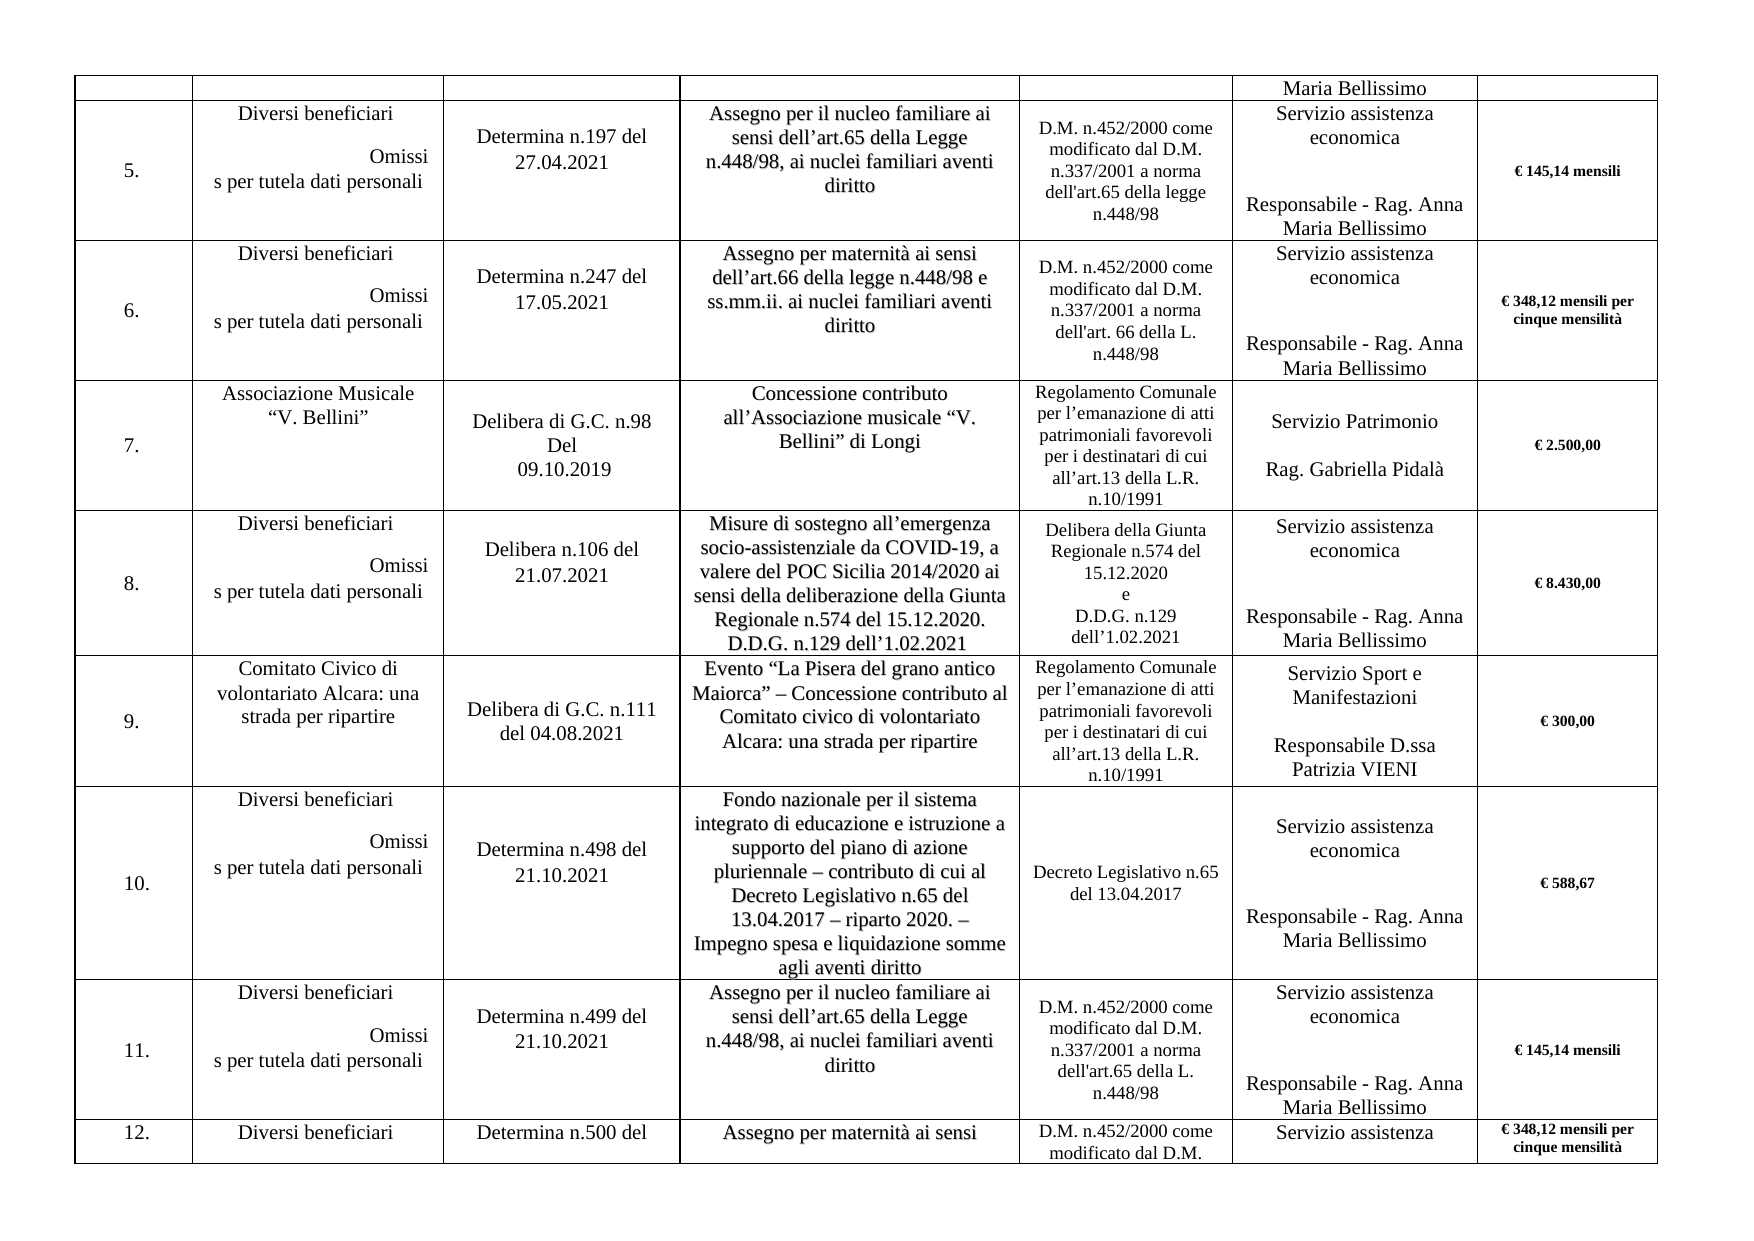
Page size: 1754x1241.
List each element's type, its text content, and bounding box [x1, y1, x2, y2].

table_cell Maria Bellissimo [1233, 76, 1477, 100]
table_cell Delibera di G.C. n.111 del 04.08.2021 [444, 656, 679, 786]
table_cell [76, 511, 192, 655]
table_cell € 8.430,00 [1478, 511, 1657, 655]
table_cell Diversi beneficiari Omissis per tutela dati personali [193, 101, 443, 240]
table_cell Diversi beneficiari Omissis per tutela dati personali [193, 511, 443, 655]
table_cell Determina n.498 del 21.10.2021 [444, 787, 679, 979]
table_cell Assegno per il nucleo familiare ai sensi dell’art.65 della Legge n.448/98, ai nuclei familiari aventi diritto [681, 101, 1019, 240]
table_cell Servizio assistenza [1233, 1120, 1477, 1163]
table_cell Servizio assistenza economica Responsabile - Rag. Anna Maria Bellissimo [1233, 980, 1477, 1119]
table_cell € 145,14 mensili [1478, 980, 1657, 1119]
table_cell Servizio assistenza economica Responsabile - Rag. Anna Maria Bellissimo [1233, 787, 1477, 979]
table_cell [76, 76, 192, 100]
table_cell Delibera della Giunta Regionale n.574 del 15.12.2020 e D.D.G. n.129 dell’1.02.2021 [1020, 511, 1232, 655]
table_cell Assegno per il nucleo familiare ai sensi dell’art.65 della Legge n.448/98, ai nuclei familiari aventi diritto [681, 980, 1019, 1119]
table_cell [76, 241, 192, 379]
table_cell Associazione Musicale “V. Bellini” [193, 381, 443, 510]
table_cell Delibera di G.C. n.98 Del 09.10.2019 [444, 381, 679, 510]
table_cell Servizio assistenza economica Responsabile - Rag. Anna Maria Bellissimo [1233, 511, 1477, 655]
table_cell € 2.500,00 [1478, 381, 1657, 510]
table_cell Servizio Patrimonio Rag. Gabriella Pidalà [1233, 381, 1477, 510]
table_cell € 348,12 mensili per cinque mensilità [1478, 241, 1657, 379]
table_cell D.M. n.452/2000 come modificato dal D.M. [1020, 1120, 1232, 1163]
table_cell [193, 76, 443, 100]
table_cell Determina n.499 del 21.10.2021 [444, 980, 679, 1119]
table_cell Determina n.247 del 17.05.2021 [444, 241, 679, 379]
table_cell Diversi beneficiari [193, 1120, 443, 1163]
table_cell Servizio assistenza economica Responsabile - Rag. Anna Maria Bellissimo [1233, 101, 1477, 240]
table_cell Comitato Civico di volontariato Alcara: una strada per ripartire [193, 656, 443, 786]
table_cell D.M. n.452/2000 come modificato dal D.M. n.337/2001 a norma dell'art. 66 della L. n.448/98 [1020, 241, 1232, 379]
table_cell [76, 381, 192, 510]
table_cell Assegno per maternità ai sensi [681, 1120, 1019, 1163]
table_cell Regolamento Comunale per l’emanazione di atti patrimoniali favorevoli per i destinatari di cui all’art.13 della L.R. n.10/1991 [1020, 381, 1232, 510]
table_cell € 145,14 mensili [1478, 101, 1657, 240]
table_cell Determina n.500 del [444, 1120, 679, 1163]
table_cell [444, 76, 679, 100]
table_cell Diversi beneficiari Omissis per tutela dati personali [193, 980, 443, 1119]
table_cell Concessione contributo all’Associazione musicale “V. Bellini” di Longi [681, 381, 1019, 510]
table_cell Delibera n.106 del 21.07.2021 [444, 511, 679, 655]
table_cell € 300,00 [1478, 656, 1657, 786]
table_cell [76, 787, 192, 979]
table_cell € 348,12 mensili per cinque mensilità [1478, 1120, 1657, 1163]
table_cell [1020, 76, 1232, 100]
table_cell D.M. n.452/2000 come modificato dal D.M. n.337/2001 a norma dell'art.65 della legge n.448/98 [1020, 101, 1232, 240]
table_cell Misure di sostegno all’emergenza socio-assistenziale da COVID-19, a valere del POC Sicilia 2014/2020 ai sensi della deliberazione della Giunta Regionale n.574 del 15.12.2020. D.D.G. n.129 dell’1.02.2021 [681, 511, 1019, 655]
table_cell Determina n.197 del 27.04.2021 [444, 101, 679, 240]
table_cell D.M. n.452/2000 come modificato dal D.M. n.337/2001 a norma dell'art.65 della L. n.448/98 [1020, 980, 1232, 1119]
table_cell [76, 101, 192, 240]
table_cell [76, 656, 192, 786]
table_cell Diversi beneficiari Omissis per tutela dati personali [193, 241, 443, 379]
table_cell Decreto Legislativo n.65 del 13.04.2017 [1020, 787, 1232, 979]
table_cell Evento “La Pisera del grano antico Maiorca” – Concessione contributo al Comitato civico di volontariato Alcara: una strada per ripartire [681, 656, 1019, 786]
table_cell [76, 980, 192, 1119]
table_cell Servizio assistenza economica Responsabile - Rag. Anna Maria Bellissimo [1233, 241, 1477, 379]
table_cell [1478, 76, 1657, 100]
table_cell Fondo nazionale per il sistema integrato di educazione e istruzione a supporto del piano di azione pluriennale – contributo di cui al Decreto Legislativo n.65 del 13.04.2017 – riparto 2020. – Impegno spesa e liquidazione somme agli aventi diritto [681, 787, 1019, 979]
table_cell Servizio Sport e Manifestazioni Responsabile D.ssa Patrizia VIENI [1233, 656, 1477, 786]
table_cell Diversi beneficiari Omissis per tutela dati personali [193, 787, 443, 979]
table_cell [681, 76, 1019, 100]
table_cell [76, 1120, 192, 1163]
table_cell Regolamento Comunale per l’emanazione di atti patrimoniali favorevoli per i destinatari di cui all’art.13 della L.R. n.10/1991 [1020, 656, 1232, 786]
table_cell Assegno per maternità ai sensi dell’art.66 della legge n.448/98 e ss.mm.ii. ai nuclei familiari aventi diritto [681, 241, 1019, 379]
table_cell € 588,67 [1478, 787, 1657, 979]
